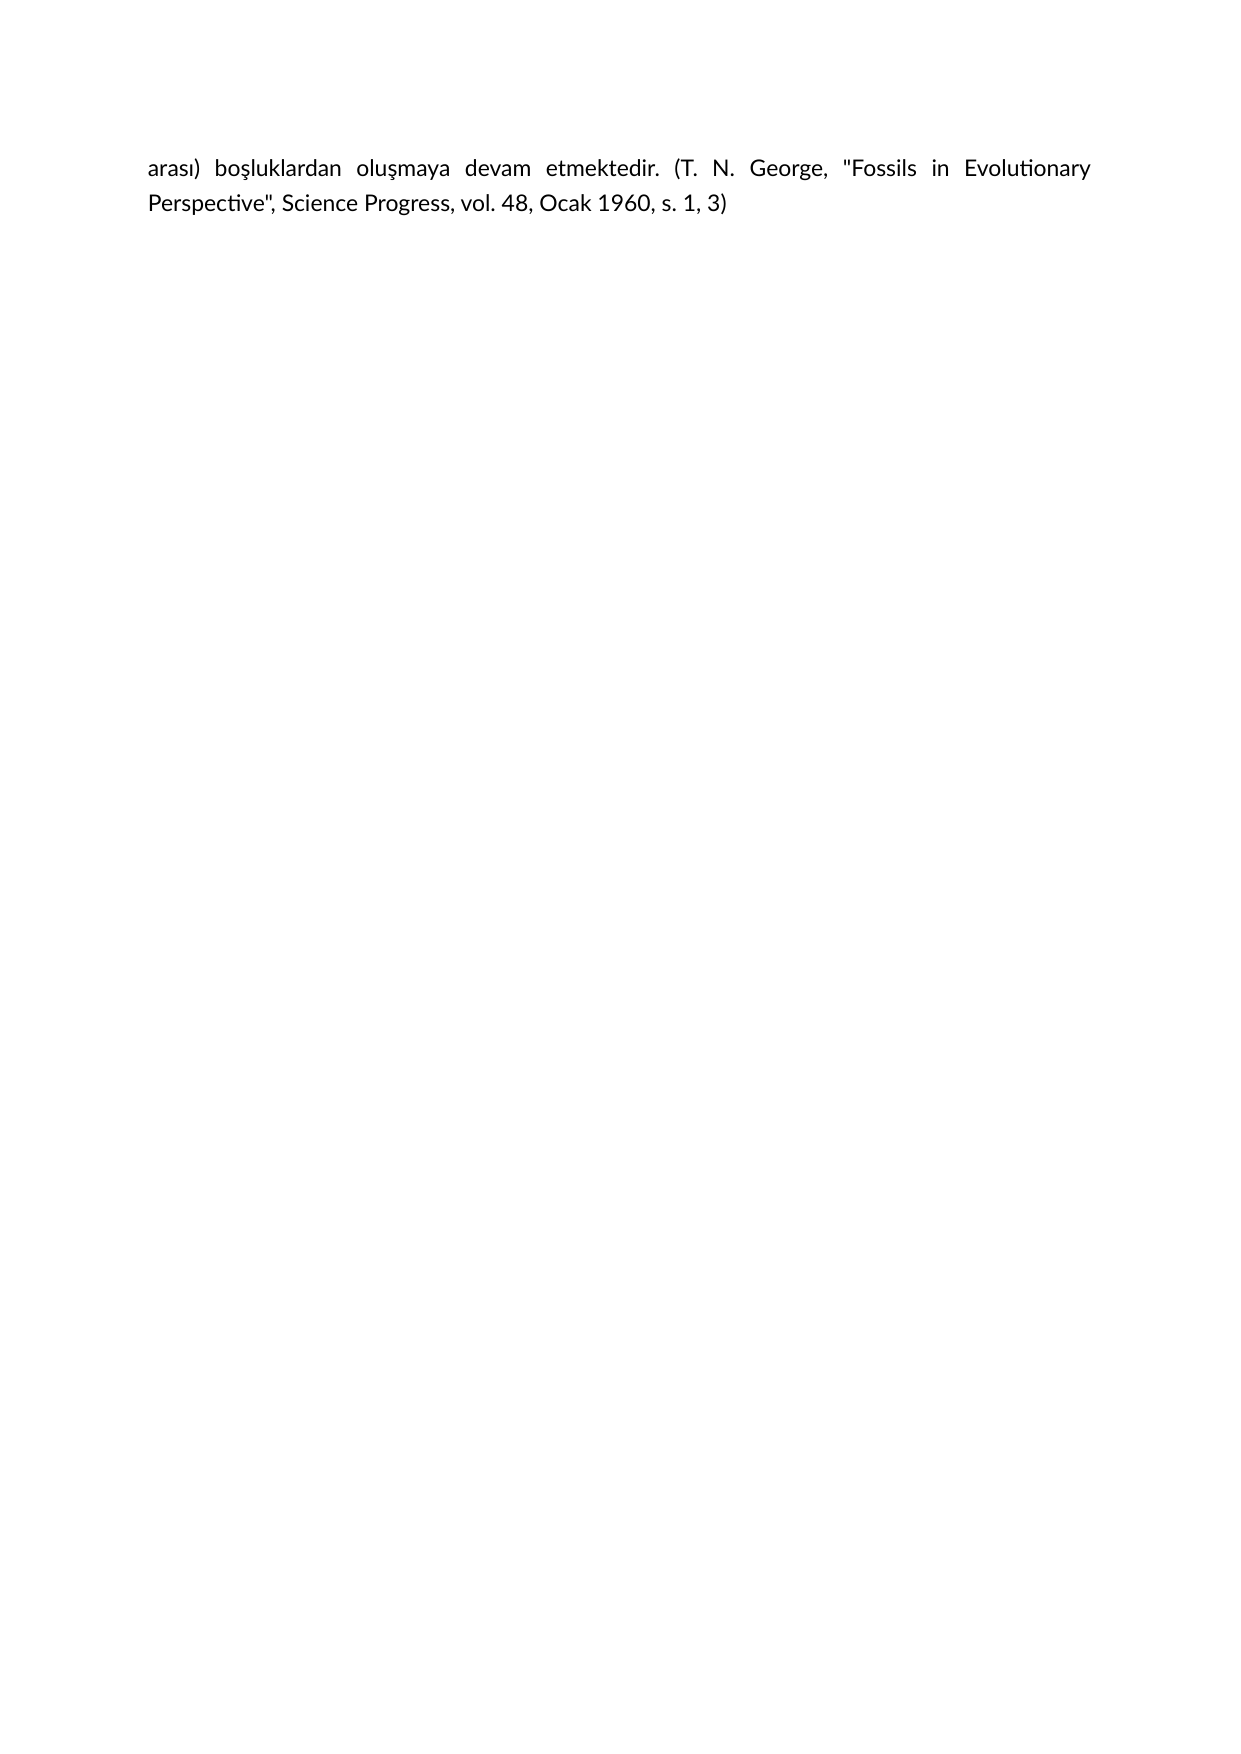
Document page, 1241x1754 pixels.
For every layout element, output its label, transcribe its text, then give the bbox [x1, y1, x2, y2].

text arası) boşluklardan oluşmaya devam etmektedir. (T. N. George, "Fossils in Evolutionary Perspective", Science Progress, vol. 48, Ocak 1960, s. 1, 3) [148, 148, 1093, 218]
